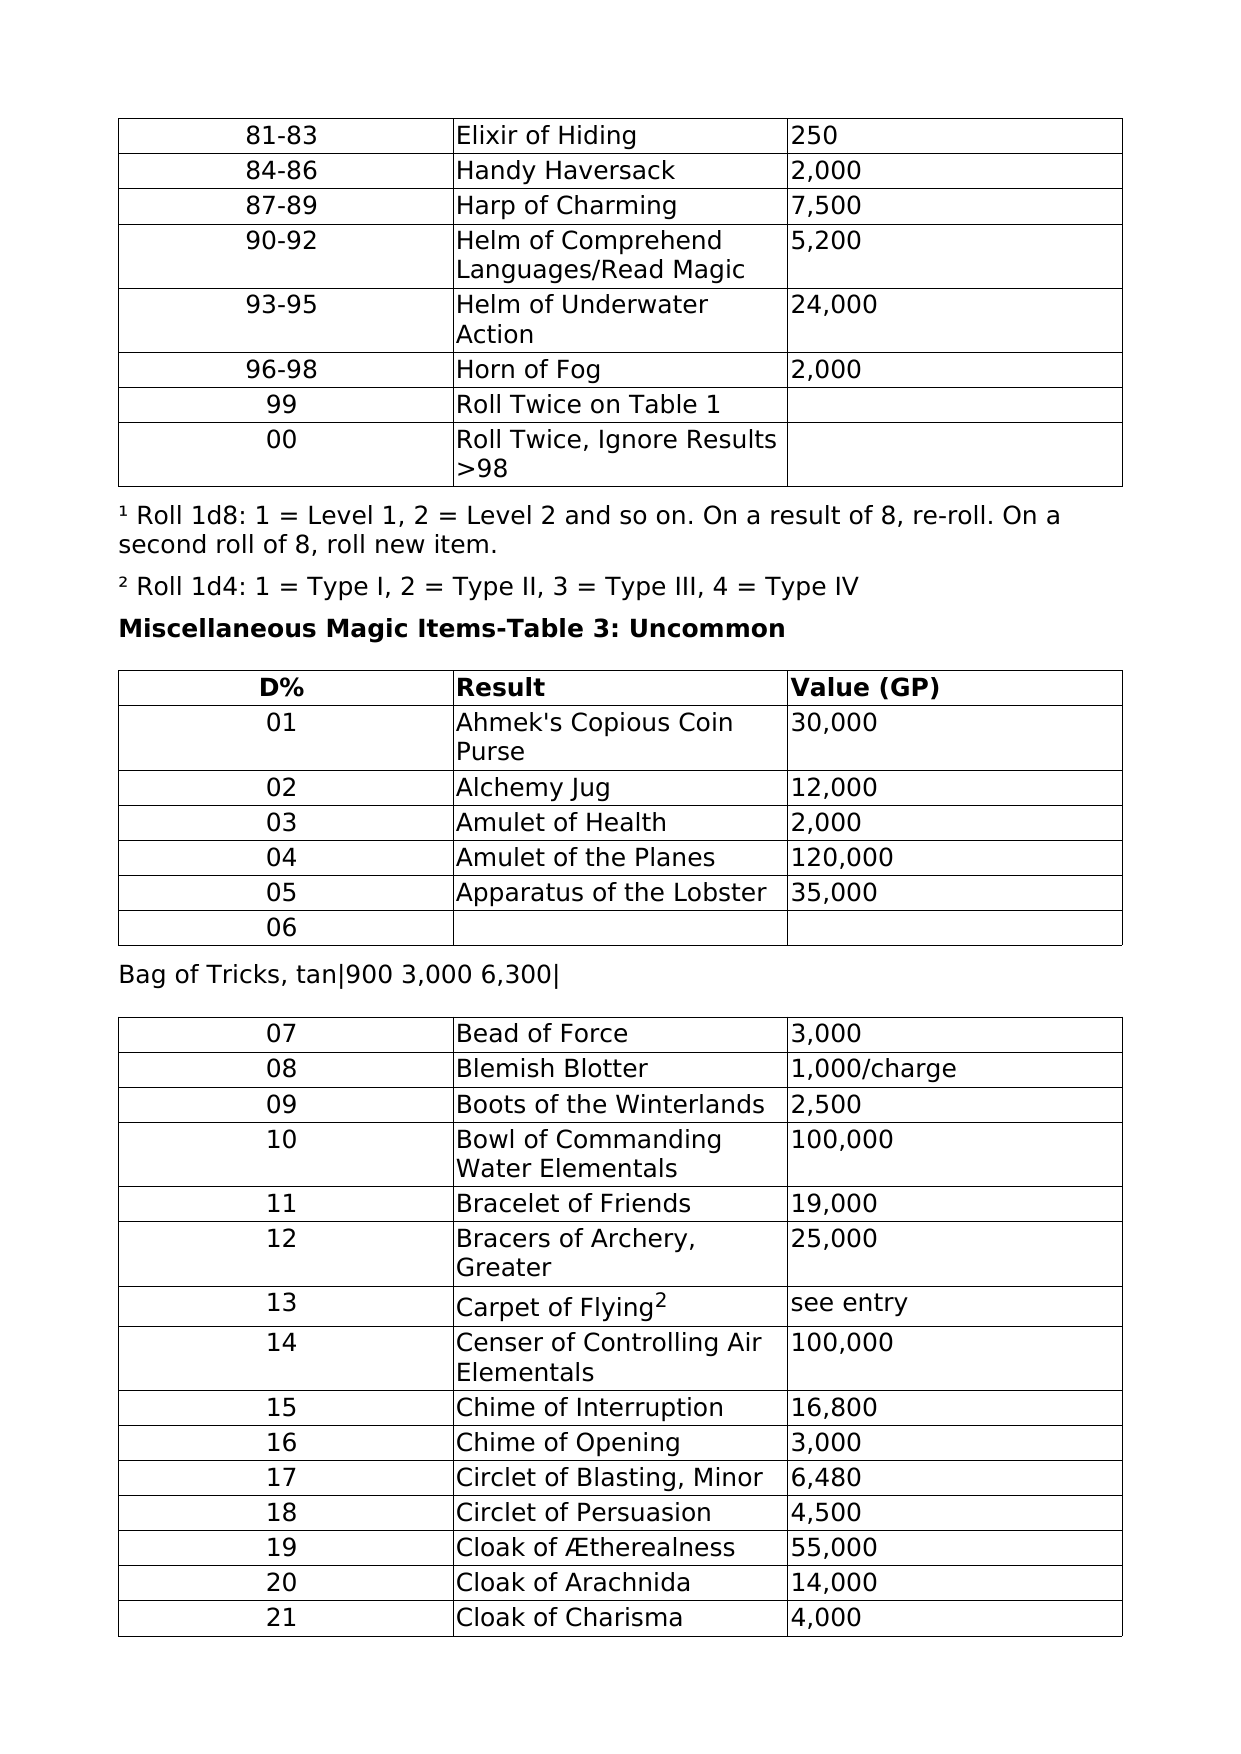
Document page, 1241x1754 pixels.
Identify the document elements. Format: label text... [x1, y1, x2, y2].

table_cell 24,000 [788, 289, 1122, 352]
table_cell 06 [119, 911, 453, 945]
table_cell Bracers of Archery, Greater [454, 1222, 787, 1286]
table_cell 02 [119, 771, 453, 805]
table_cell 21 [119, 1601, 453, 1636]
table_cell Cloak of Ætherealness [454, 1531, 787, 1565]
table_cell 11 [119, 1187, 453, 1221]
table_header 3,000 [788, 1018, 1122, 1052]
table_cell 55,000 [788, 1531, 1122, 1565]
table_cell 20 [119, 1566, 453, 1600]
table_cell [454, 911, 787, 945]
table_cell [788, 388, 1122, 422]
table_header Result [454, 671, 787, 705]
table_header Value (GP) [788, 671, 1122, 705]
table_cell 250 [788, 119, 1122, 153]
table_cell 5,200 [788, 225, 1122, 288]
table_cell Harp of Charming [454, 189, 787, 223]
table_cell Blemish Blotter [454, 1053, 787, 1087]
table_header 07 [119, 1018, 453, 1052]
table_cell Horn of Fog [454, 353, 787, 387]
table_cell 25,000 [788, 1222, 1122, 1286]
table_cell Handy Haversack [454, 154, 787, 188]
text Miscellaneous Magic Items-Table 3: Uncommon [118, 614, 1122, 643]
table_cell 16 [119, 1426, 453, 1460]
text ² Roll 1d4: 1 = Type I, 2 = Type II, 3 = Type III, 4 = Type IV [118, 572, 1122, 601]
table_cell 2,000 [788, 154, 1122, 188]
table_cell 96-98 [119, 353, 453, 387]
table_cell Amulet of the Planes [454, 841, 787, 875]
table_cell Bracelet of Friends [454, 1187, 787, 1221]
table_cell Chime of Interruption [454, 1391, 787, 1425]
table_cell Bowl of Commanding Water Elementals [454, 1123, 787, 1186]
table_cell 93-95 [119, 289, 453, 352]
table_cell 7,500 [788, 189, 1122, 223]
table_cell 03 [119, 806, 453, 840]
table_cell Carpet of Flying2 [454, 1287, 787, 1326]
text Bag of Tricks, tan|900 3,000 6,300| [118, 960, 1122, 989]
table_cell 16,800 [788, 1391, 1122, 1425]
table_cell 14 [119, 1327, 453, 1390]
table_cell 12,000 [788, 771, 1122, 805]
table_cell Cloak of Arachnida [454, 1566, 787, 1600]
table_cell 00 [119, 423, 453, 486]
table_cell 19 [119, 1531, 453, 1565]
table_header Bead of Force [454, 1018, 787, 1052]
table_cell 30,000 [788, 706, 1122, 770]
table_cell 4,500 [788, 1496, 1122, 1530]
table_cell 10 [119, 1123, 453, 1186]
table_cell 4,000 [788, 1601, 1122, 1636]
table_cell 09 [119, 1088, 453, 1122]
table_cell Roll Twice, Ignore Results >98 [454, 423, 787, 486]
table_cell see entry [788, 1287, 1122, 1326]
table_cell Boots of the Winterlands [454, 1088, 787, 1122]
table_cell Apparatus of the Lobster [454, 876, 787, 910]
table_cell 100,000 [788, 1327, 1122, 1390]
table_header D% [119, 671, 453, 705]
table_cell Ahmek's Copious Coin Purse [454, 706, 787, 770]
table_cell Censer of Controlling Air Elementals [454, 1327, 787, 1390]
table_cell 08 [119, 1053, 453, 1087]
table_cell 01 [119, 706, 453, 770]
table_cell 35,000 [788, 876, 1122, 910]
table_cell Amulet of Health [454, 806, 787, 840]
table_cell Circlet of Persuasion [454, 1496, 787, 1530]
table_cell 90-92 [119, 225, 453, 288]
table_cell 18 [119, 1496, 453, 1530]
table_cell Cloak of Charisma [454, 1601, 787, 1636]
table_cell 81-83 [119, 119, 453, 153]
table_cell 87-89 [119, 189, 453, 223]
table_cell Elixir of Hiding [454, 119, 787, 153]
table_cell Circlet of Blasting, Minor [454, 1461, 787, 1495]
table_cell 17 [119, 1461, 453, 1495]
text ¹ Roll 1d8: 1 = Level 1, 2 = Level 2 and so on. On a result of 8, re-roll. On a second roll of 8, roll new item. [118, 501, 1122, 560]
table_cell 99 [119, 388, 453, 422]
table_cell 120,000 [788, 841, 1122, 875]
table_cell 05 [119, 876, 453, 910]
table_cell 2,000 [788, 353, 1122, 387]
table_cell 14,000 [788, 1566, 1122, 1600]
table_cell 100,000 [788, 1123, 1122, 1186]
table_cell [788, 423, 1122, 486]
table_cell 1,000/charge [788, 1053, 1122, 1087]
table_cell 04 [119, 841, 453, 875]
table_cell Chime of Opening [454, 1426, 787, 1460]
table_cell 15 [119, 1391, 453, 1425]
table_cell 2,000 [788, 806, 1122, 840]
table_cell Helm of Comprehend Languages/Read Magic [454, 225, 787, 288]
table_cell 6,480 [788, 1461, 1122, 1495]
table_cell 84-86 [119, 154, 453, 188]
table_cell 3,000 [788, 1426, 1122, 1460]
table_cell Alchemy Jug [454, 771, 787, 805]
table_cell Roll Twice on Table 1 [454, 388, 787, 422]
table_cell 2,500 [788, 1088, 1122, 1122]
table_cell 13 [119, 1287, 453, 1326]
table_cell 12 [119, 1222, 453, 1286]
table_cell [788, 911, 1122, 945]
table_cell Helm of Underwater Action [454, 289, 787, 352]
table_cell 19,000 [788, 1187, 1122, 1221]
